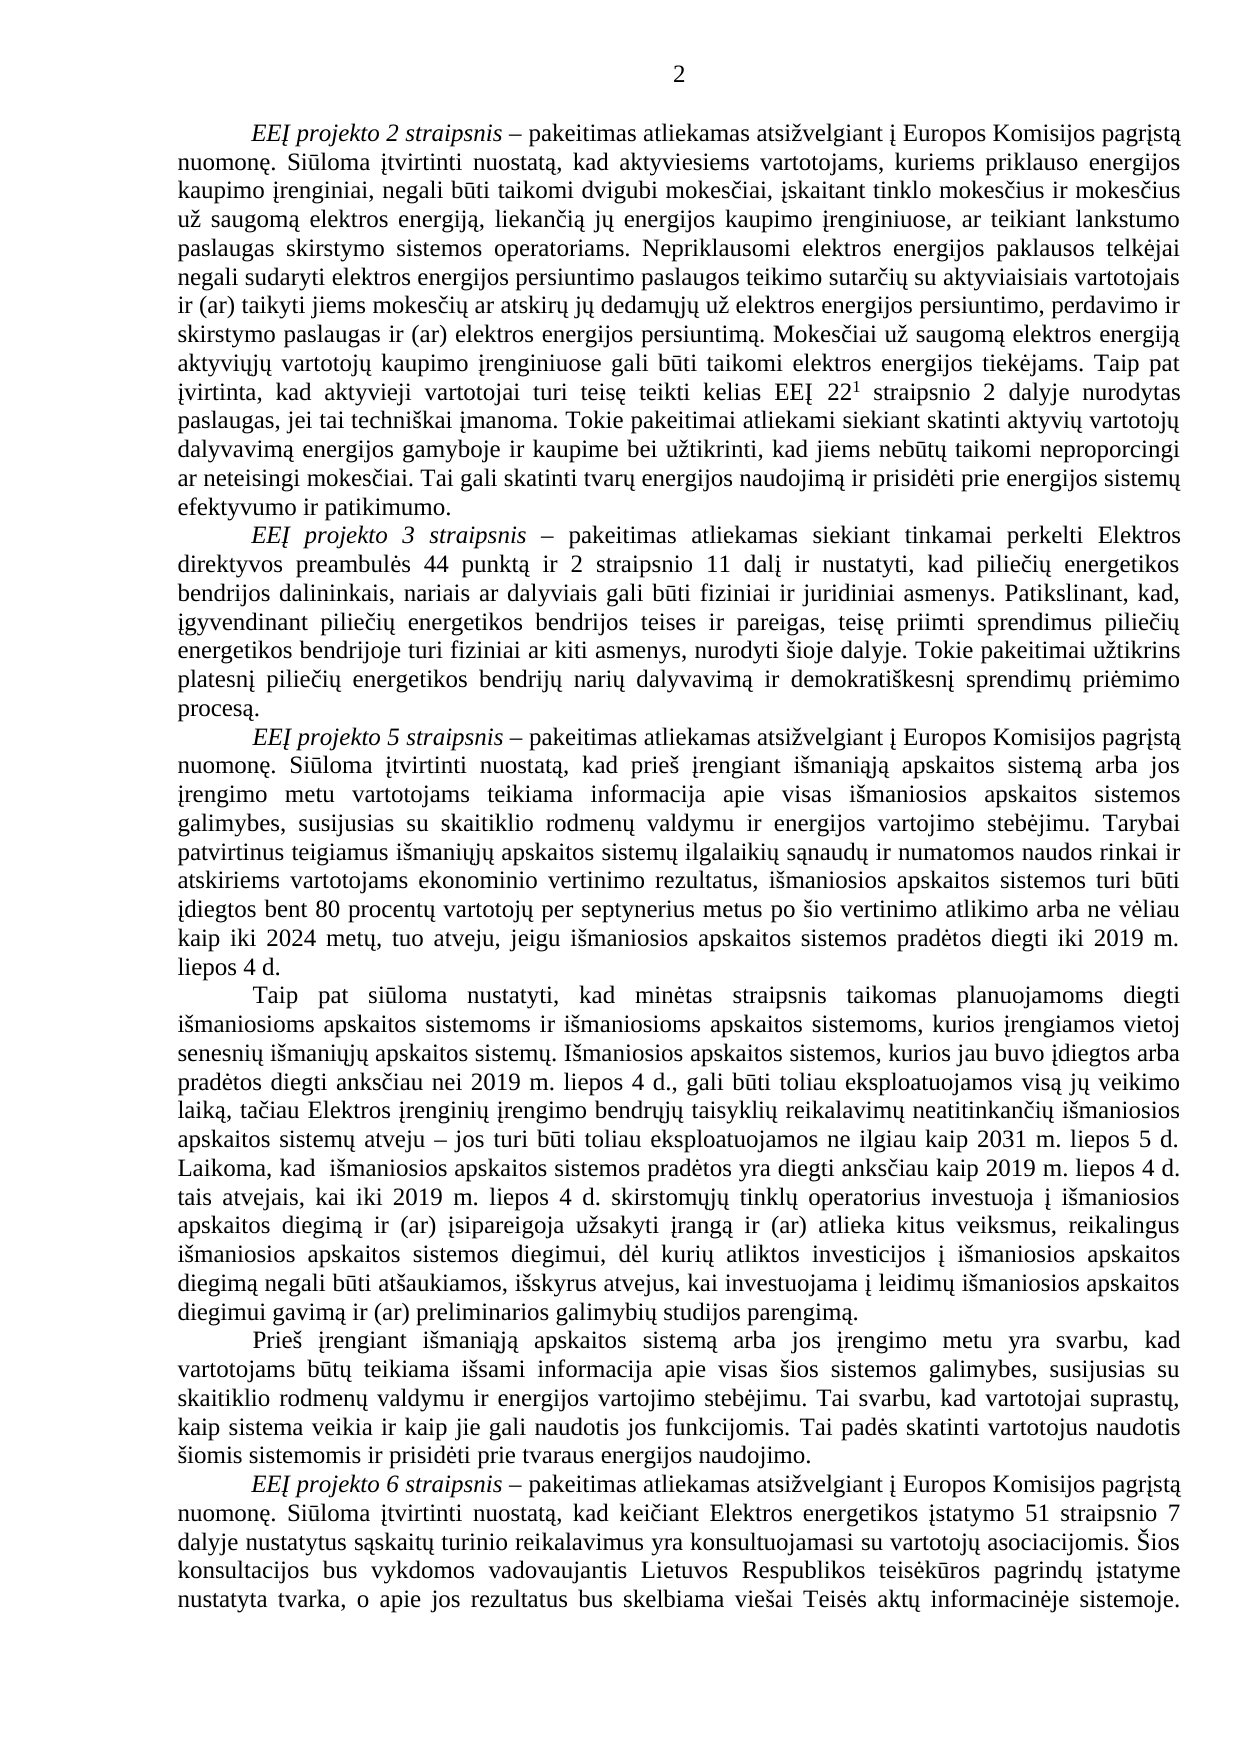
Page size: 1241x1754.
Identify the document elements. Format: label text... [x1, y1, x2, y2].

text EEĮ projekto 5 straipsnis – pakeitimas atliekamas atsižvelgiant į Europos Komisijos pagrįstą nuomonę. Siūloma įtvirtinti nuostatą, kad prieš įrengiant išmaniąją apskaitos sistemą arba jos įrengimo metu vartotojams teikiama informacija apie visas išmaniosios apskaitos sistemos galimybes, susijusias su skaitiklio rodmenų valdymu ir energijos vartojimo stebėjimu. Tarybai patvirtinus teigiamus išmaniųjų apskaitos sistemų ilgalaikių sąnaudų ir numatomos naudos rinkai ir atskiriems vartotojams ekonominio vertinimo rezultatus, išmaniosios apskaitos sistemos turi būti įdiegtos bent 80 procentų vartotojų per septynerius metus po šio vertinimo atlikimo arba ne vėliau kaip iki 2024 metų, tuo atveju, jeigu išmaniosios apskaitos sistemos pradėtos diegti iki 2019 m. liepos 4 d. [177, 722, 1181, 981]
text EEĮ projekto 3 straipsnis – pakeitimas atliekamas siekiant tinkamai perkelti Elektros direktyvos preambulės 44 punktą ir 2 straipsnio 11 dalį ir nustatyti, kad piliečių energetikos bendrijos dalininkais, nariais ar dalyviais gali būti fiziniai ir juridiniai asmenys. Patikslinant, kad, įgyvendinant piliečių energetikos bendrijos teises ir pareigas, teisę priimti sprendimus piliečių energetikos bendrijoje turi fiziniai ar kiti asmenys, nurodyti šioje dalyje. Tokie pakeitimai užtikrins platesnį piliečių energetikos bendrijų narių dalyvavimą ir demokratiškesnį sprendimų priėmimo procesą. [177, 521, 1181, 722]
text Prieš įrengiant išmaniąją apskaitos sistemą arba jos įrengimo metu yra svarbu, kad vartotojams būtų teikiama išsami informacija apie visas šios sistemos galimybes, susijusias su skaitiklio rodmenų valdymu ir energijos vartojimo stebėjimu. Tai svarbu, kad vartotojai suprastų, kaip sistema veikia ir kaip jie gali naudotis jos funkcijomis. Tai padės skatinti vartotojus naudotis šiomis sistemomis ir prisidėti prie tvaraus energijos naudojimo. [177, 1326, 1181, 1469]
text EEĮ projekto 6 straipsnis – pakeitimas atliekamas atsižvelgiant į Europos Komisijos pagrįstą nuomonę. Siūloma įtvirtinti nuostatą, kad keičiant Elektros energetikos įstatymo 51 straipsnio 7 dalyje nustatytus sąskaitų turinio reikalavimus yra konsultuojamasi su vartotojų asociacijomis. Šios konsultacijos bus vykdomos vadovaujantis Lietuvos Respublikos teisėkūros pagrindų įstatyme nustatyta tvarka, o apie jos rezultatus bus skelbiama viešai Teisės aktų informacinėje sistemoje. [177, 1469, 1181, 1613]
text Taip pat siūloma nustatyti, kad minėtas straipsnis taikomas planuojamoms diegti išmaniosioms apskaitos sistemoms ir išmaniosioms apskaitos sistemoms, kurios įrengiamos vietoj senesnių išmaniųjų apskaitos sistemų. Išmaniosios apskaitos sistemos, kurios jau buvo įdiegtos arba pradėtos diegti anksčiau nei 2019 m. liepos 4 d., gali būti toliau eksploatuojamos visą jų veikimo laiką, tačiau Elektros įrenginių įrengimo bendrųjų taisyklių reikalavimų neatitinkančių išmaniosios apskaitos sistemų atveju – jos turi būti toliau eksploatuojamos ne ilgiau kaip 2031 m. liepos 5 d. Laikoma, kad išmaniosios apskaitos sistemos pradėtos yra diegti anksčiau kaip 2019 m. liepos 4 d. tais atvejais, kai iki 2019 m. liepos 4 d. skirstomųjų tinklų operatorius investuoja į išmaniosios apskaitos diegimą ir (ar) įsipareigoja užsakyti įrangą ir (ar) atlieka kitus veiksmus, reikalingus išmaniosios apskaitos sistemos diegimui, dėl kurių atliktos investicijos į išmaniosios apskaitos diegimą negali būti atšaukiamos, išskyrus atvejus, kai investuojama į leidimų išmaniosios apskaitos diegimui gavimą ir (ar) preliminarios galimybių studijos parengimą. [177, 981, 1181, 1326]
text EEĮ projekto 2 straipsnis – pakeitimas atliekamas atsižvelgiant į Europos Komisijos pagrįstą nuomonę. Siūloma įtvirtinti nuostatą, kad aktyviesiems vartotojams, kuriems priklauso energijos kaupimo įrenginiai, negali būti taikomi dvigubi mokesčiai, įskaitant tinklo mokesčius ir mokesčius už saugomą elektros energiją, liekančią jų energijos kaupimo įrenginiuose, ar teikiant lankstumo paslaugas skirstymo sistemos operatoriams. Nepriklausomi elektros energijos paklausos telkėjai negali sudaryti elektros energijos persiuntimo paslaugos teikimo sutarčių su aktyviaisiais vartotojais ir (ar) taikyti jiems mokesčių ar atskirų jų dedamųjų už elektros energijos persiuntimo, perdavimo ir skirstymo paslaugas ir (ar) elektros energijos persiuntimą. Mokesčiai už saugomą elektros energiją aktyviųjų vartotojų kaupimo įrenginiuose gali būti taikomi elektros energijos tiekėjams. Taip pat įvirtinta, kad aktyvieji vartotojai turi teisę teikti kelias EEĮ 221 straipsnio 2 dalyje nurodytas paslaugas, jei tai techniškai įmanoma. Tokie pakeitimai atliekami siekiant skatinti aktyvių vartotojų dalyvavimą energijos gamyboje ir kaupime bei užtikrinti, kad jiems nebūtų taikomi neproporcingi ar neteisingi mokesčiai. Tai gali skatinti tvarų energijos naudojimą ir prisidėti prie energijos sistemų efektyvumo ir patikimumo. [177, 118, 1181, 521]
